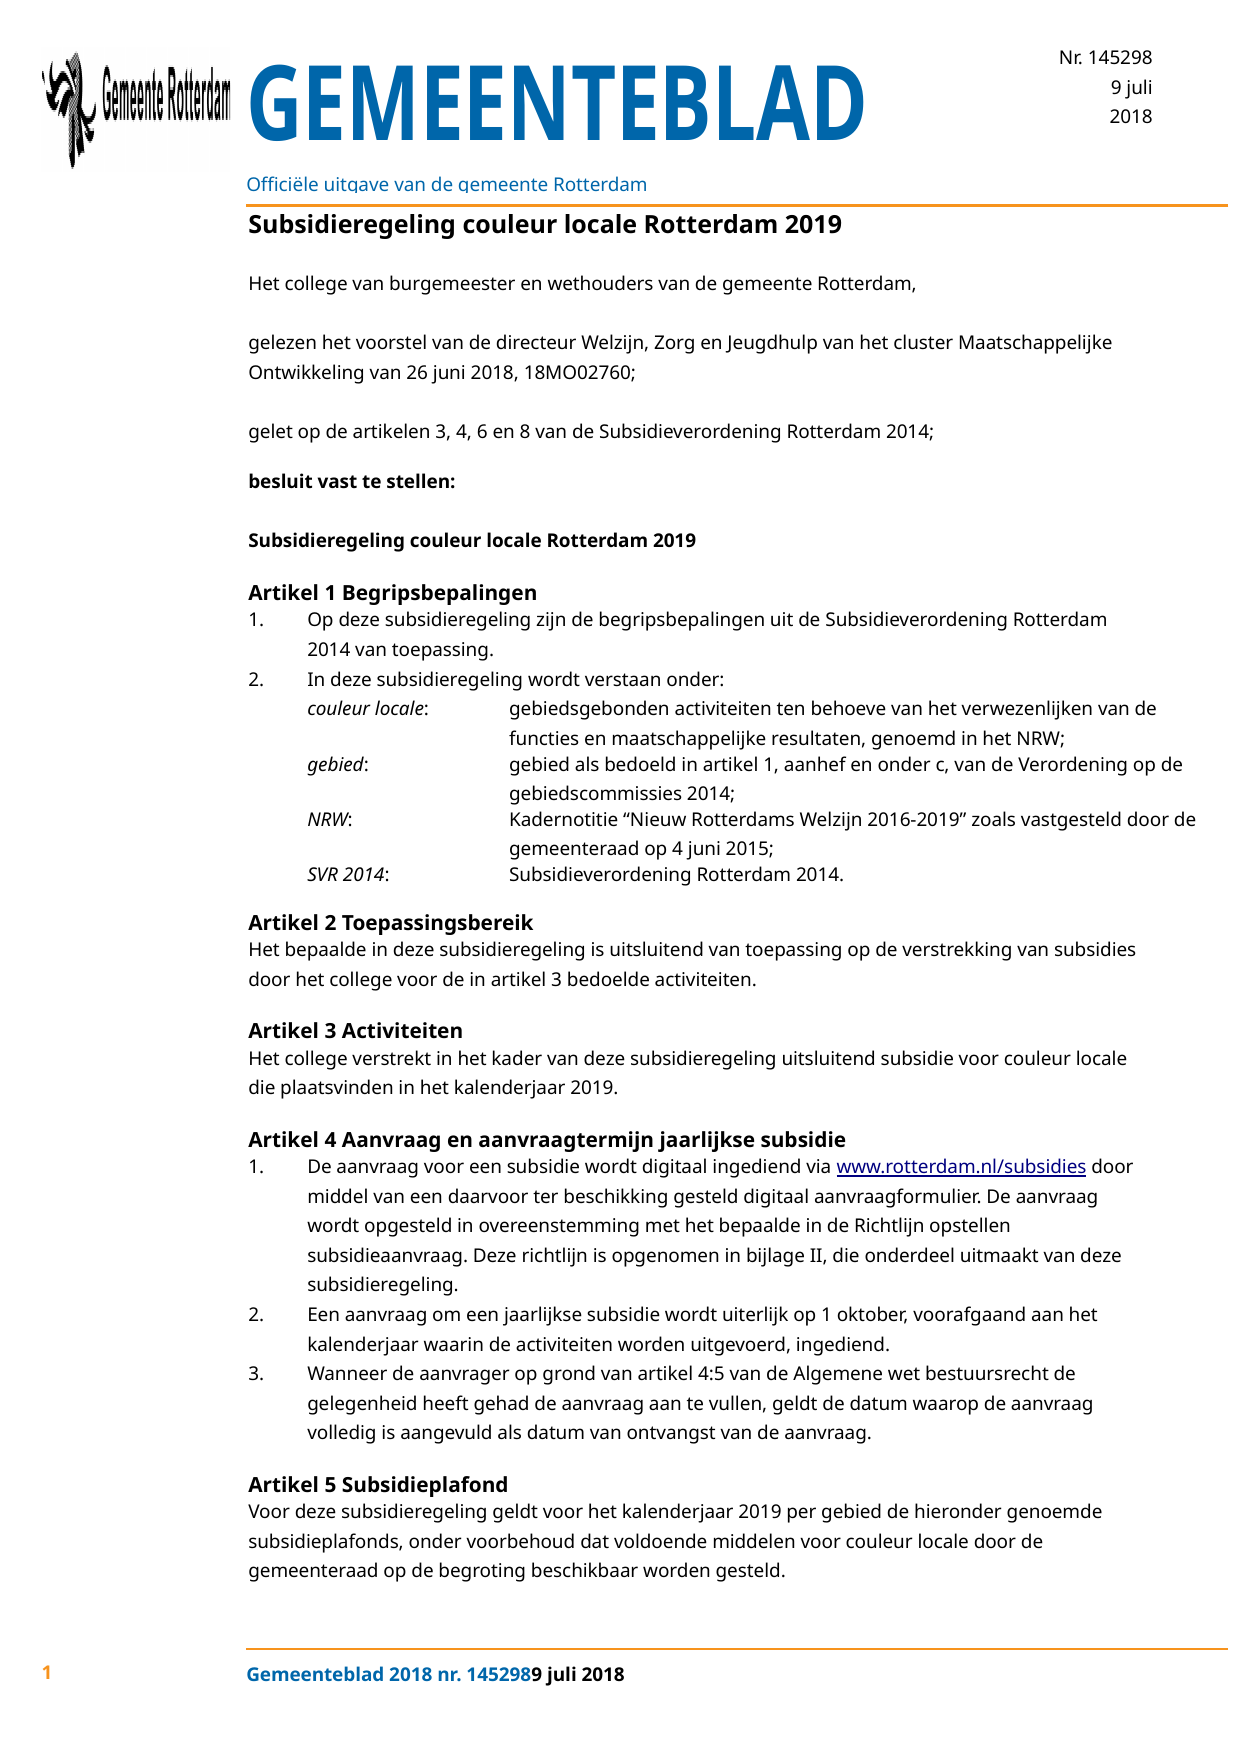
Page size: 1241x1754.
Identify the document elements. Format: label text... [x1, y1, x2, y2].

list De aanvraag voor een subsidie wordt digitaal ingediend via www.rotterdam.nl/subsidies door middel van een daarvoor ter beschikking gesteld digitaal aanvraagformulier. De aanvraag wordt opgesteld in overeenstemming met het bepaalde in de Richtlijn opstellen subsidieaanvraag. Deze richtlijn is opgenomen in bijlage II, die onderdeel uitmaakt van deze subsidieregeling. [248, 1153, 1152, 1297]
text Subsidieregeling couleur locale Rotterdam 2019 [248, 528, 1152, 553]
text Artikel 2 Toepassingsbereik [248, 908, 1152, 936]
text Artikel 4 Aanvraag en aanvraagtermijn jaarlijkse subsidie [248, 1125, 1152, 1153]
text Voor deze subsidieregeling geldt voor het kalenderjaar 2019 per gebied de hieronder genoemde subsidieplafonds, onder voorbehoud dat voldoende middelen voor couleur locale door de gemeenteraad op de begroting beschikbaar worden gesteld. [248, 1498, 1152, 1583]
table_cell gebied: [307, 751, 509, 806]
text gelet op de artikelen 3, 4, 6 en 8 van de Subsidieverordening Rotterdam 2014; [248, 418, 1152, 444]
text gelezen het voorstel van de directeur Welzijn, Zorg en Jeugdhulp van het cluster Maatschappelijke Ontwikkeling van 26 juni 2018, 18MO02760; [248, 329, 1152, 385]
table_cell gebied als bedoeld in artikel 1, aanhef en onder c, van de Verordening op de gebiedscommissies 2014; [509, 751, 1211, 806]
text Het college van burgemeester en wethouders van de gemeente Rotterdam, [248, 270, 1152, 296]
text Het bepaalde in deze subsidieregeling is uitsluitend van toepassing op de verstrekking van subsidies door het college voor de in artikel 3 bedoelde activiteiten. [248, 936, 1152, 992]
list Een aanvraag om een jaarlijkse subsidie wordt uiterlijk op 1 oktober, voorafgaand aan het kalenderjaar waarin de activiteiten worden uitgevoerd, ingediend. [248, 1301, 1152, 1357]
list Wanneer de aanvrager op grond van artikel 4:5 van de Algemene wet bestuursrecht de gelegenheid heeft gehad de aanvraag aan te vullen, geldt de datum waarop de aanvraag volledig is aangevuld als datum van ontvangst van de aanvraag. [248, 1360, 1152, 1445]
text Artikel 5 Subsidieplafond [248, 1470, 1152, 1498]
table_cell NRW: [307, 806, 509, 861]
list In deze subsidieregeling wordt verstaan onder: [248, 666, 1152, 691]
table_cell SVR 2014: [307, 861, 509, 887]
text Artikel 3 Activiteiten [248, 1016, 1152, 1045]
table_header couleur locale: [307, 695, 509, 751]
picture [41, 47, 231, 172]
table_cell Subsidieverordening Rotterdam 2014. [509, 861, 1211, 887]
text Het college verstrekt in het kader van deze subsidieregeling uitsluitend subsidie voor couleur locale die plaatsvinden in het kalenderjaar 2019. [248, 1045, 1152, 1100]
text Artikel 1 Begripsbepalingen [248, 578, 1152, 607]
table_cell Kadernotitie “Nieuw Rotterdams Welzijn 2016-2019” zoals vastgesteld door de gemeenteraad op 4 juni 2015; [509, 806, 1211, 861]
list Op deze subsidieregeling zijn de begripsbepalingen uit de Subsidieverordening Rotterdam 2014 van toepassing. [248, 607, 1152, 662]
table_header gebiedsgebonden activiteiten ten behoeve van het verwezenlijken van de functies en maatschappelijke resultaten, genoemd in het NRW; [509, 695, 1211, 751]
text Subsidieregeling couleur locale Rotterdam 2019 [248, 207, 1152, 241]
text besluit vast te stellen: [248, 468, 1152, 494]
